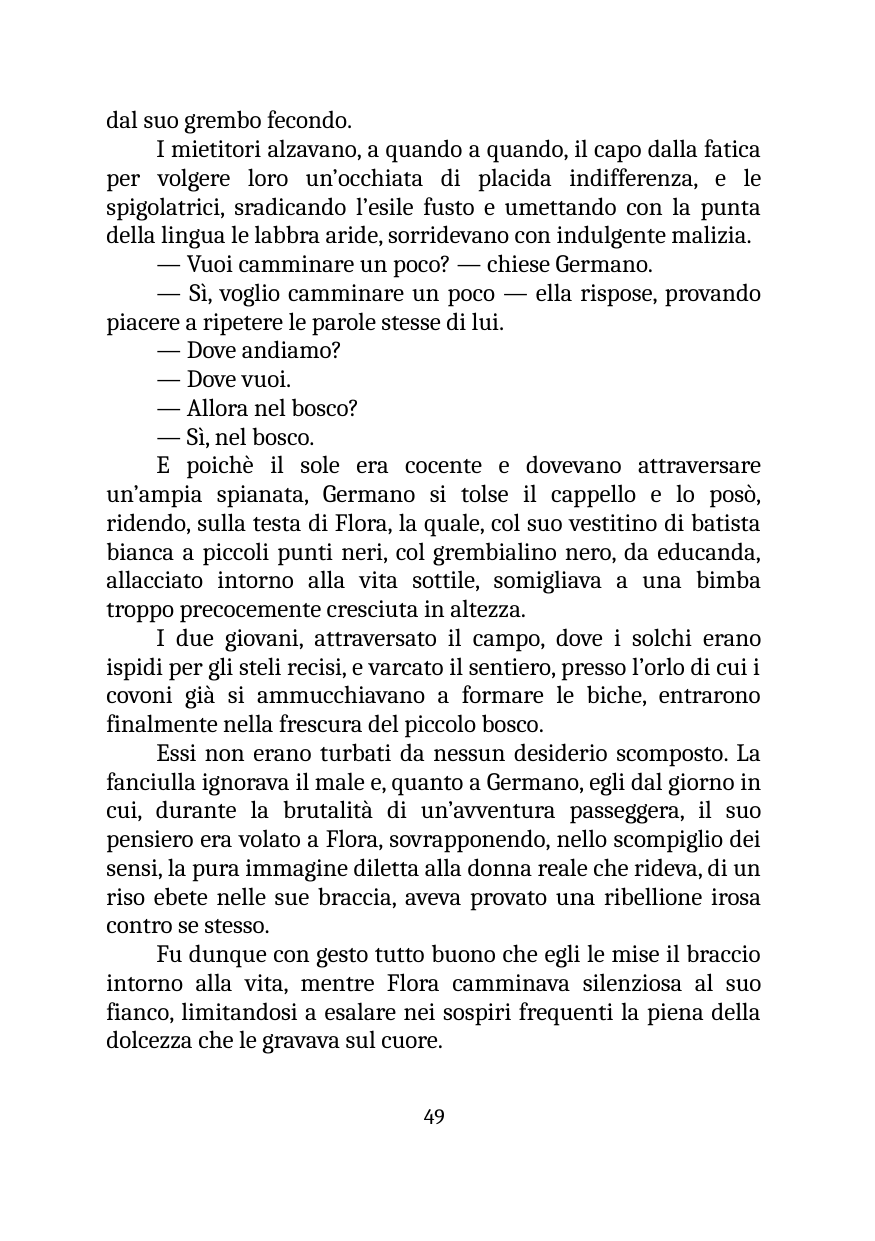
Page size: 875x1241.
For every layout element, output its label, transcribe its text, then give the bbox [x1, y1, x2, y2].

text — Allora nel bosco? [106, 394, 762, 422]
text dal suo grembo fecondo. [106, 106, 762, 135]
text E poichè il sole era cocente e dovevano attraversare un’ampia spianata, Germano si tolse il cappello e lo posò, ridendo, sulla testa di Flora, la quale, col suo vestitino di batista bianca a piccoli punti neri, col grembialino nero, da educanda, allacciato intorno alla vita sottile, somigliava a una bimba troppo precocemente cresciuta in altezza. [106, 451, 762, 624]
text — Sì, nel bosco. [106, 422, 762, 451]
text — Dove vuoi. [106, 365, 762, 394]
text I due giovani, attraversato il campo, dove i solchi erano ispidi per gli steli recisi, e varcato il sentiero, presso l’orlo di cui i covoni già si ammucchiavano a formare le biche, entrarono finalmente nella frescura del piccolo bosco. [106, 624, 762, 739]
text — Dove andiamo? [106, 336, 762, 365]
text I mietitori alzavano, a quando a quando, il capo dalla fatica per volgere loro un’occhiata di placida indifferenza, e le spigolatrici, sradicando l’esile fusto e umettando con la punta della lingua le labbra aride, sorridevano con indulgente malizia. [106, 135, 762, 250]
text — Sì, voglio camminare un poco — ella rispose, provando piacere a ripetere le parole stesse di lui. [106, 279, 762, 336]
text Essi non erano turbati da nessun desiderio scomposto. La fanciulla ignorava il male e, quanto a Germano, egli dal giorno in cui, durante la brutalità di un’avventura passeggera, il suo pensiero era volato a Flora, sovrapponendo, nello scompiglio dei sensi, la pura immagine diletta alla donna reale che rideva, di un riso ebete nelle sue braccia, aveva provato una ribellione irosa contro se stesso. [106, 739, 762, 940]
text Fu dunque con gesto tutto buono che egli le mise il braccio intorno alla vita, mentre Flora camminava silenziosa al suo fianco, limitandosi a esalare nei sospiri frequenti la piena della dolcezza che le gravava sul cuore. [106, 940, 762, 1055]
text — Vuoi camminare un poco? — chiese Germano. [106, 250, 762, 279]
